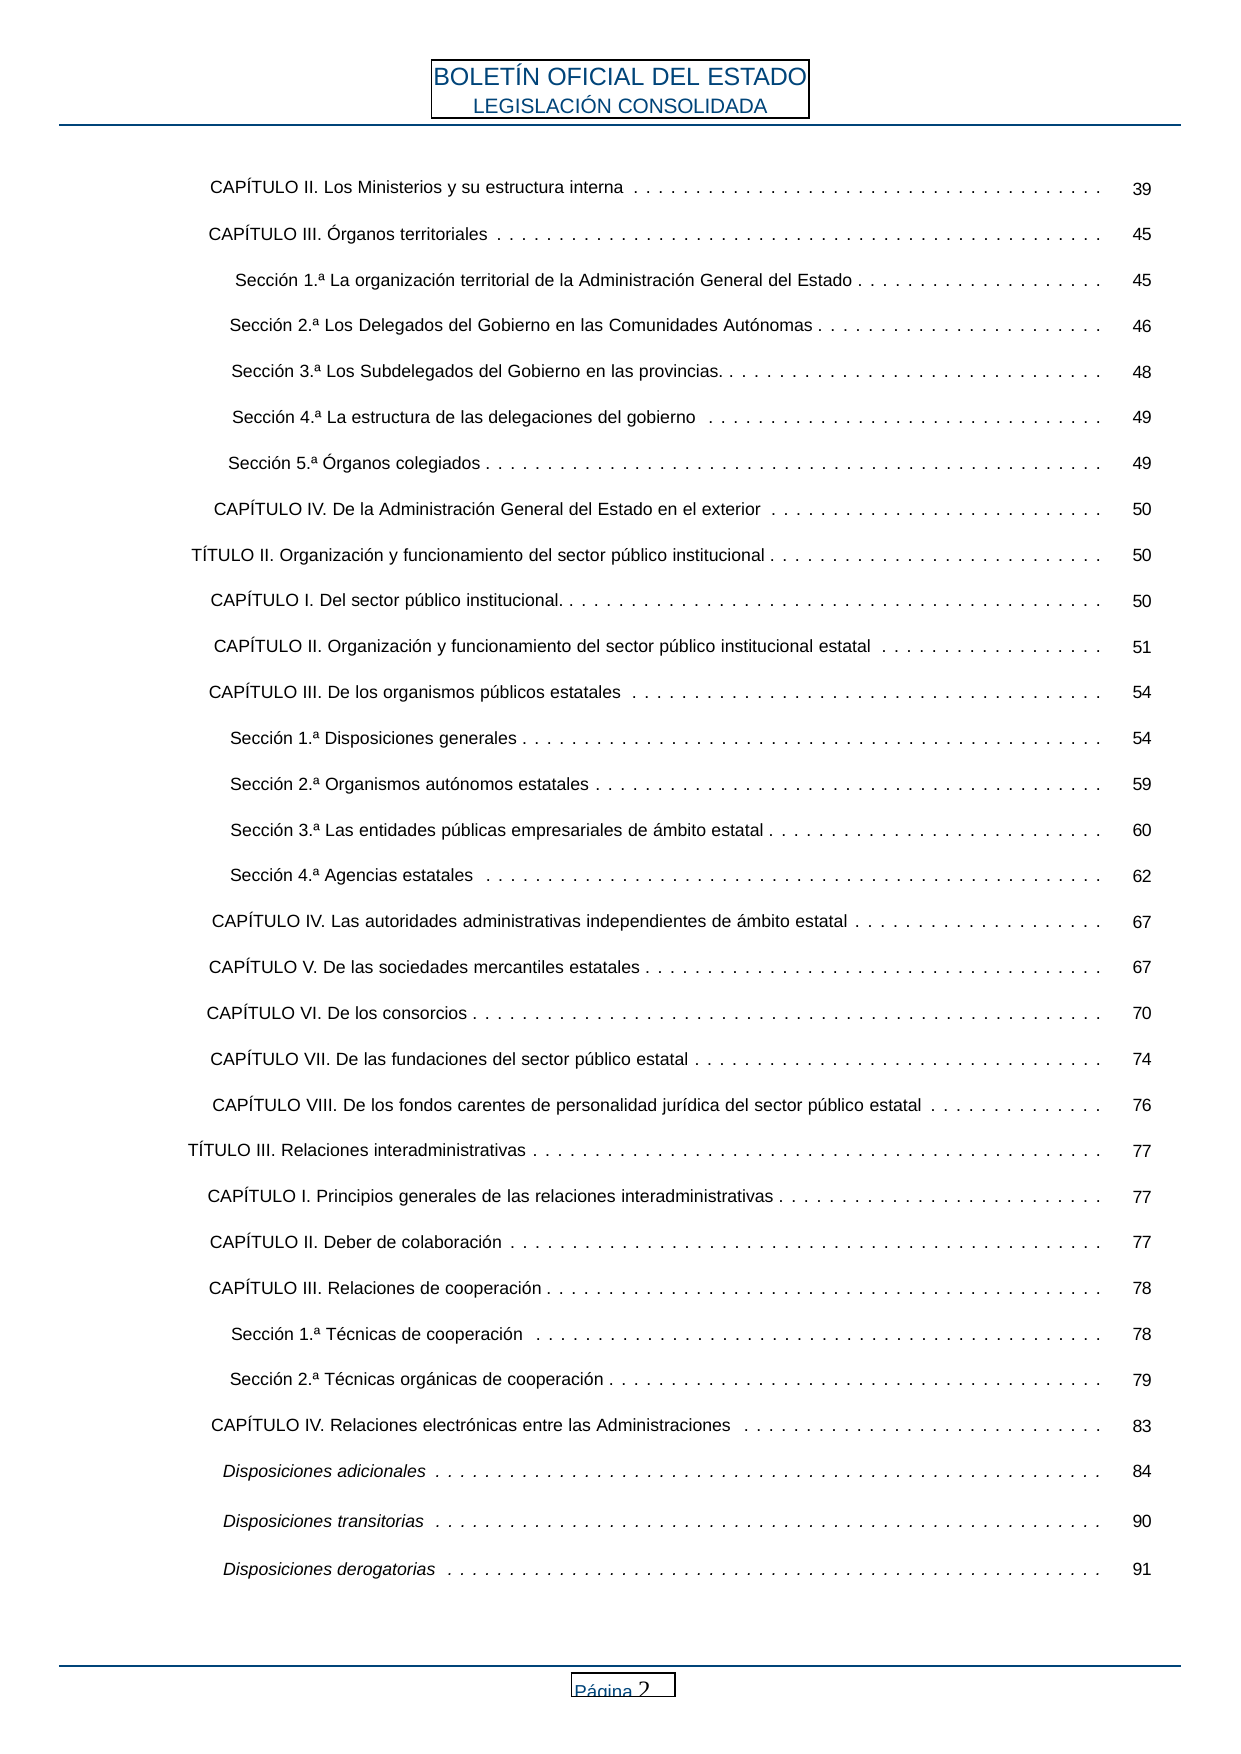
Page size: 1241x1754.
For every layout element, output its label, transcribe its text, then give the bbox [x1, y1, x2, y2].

table_cell Sección 1.ª Técnicas de cooperación . . . . . . . . . . . . . . . . . . . . . . . . . . . . . . . . . . . . . . . . . . . . . . [166, 1311, 1116, 1357]
table_cell Sección 2.ª Los Delegados del Gobierno en las Comunidades Autónomas . . . . . . . . . . . . . . . . . . . . . . . [166, 303, 1116, 349]
table_cell 50 [1116, 578, 1157, 624]
table_cell 77 [1116, 1174, 1157, 1219]
table_cell 67 [1116, 899, 1157, 944]
table_cell 91 [1116, 1546, 1157, 1581]
table_header CAPÍTULO II. Los Ministerios y su estructura interna . . . . . . . . . . . . . . . . . . . . . . . . . . . . . . . . . . . . . . [166, 178, 1116, 211]
table_cell CAPÍTULO VII. De las fundaciones del sector público estatal . . . . . . . . . . . . . . . . . . . . . . . . . . . . . . . . . [166, 1036, 1116, 1082]
table_cell CAPÍTULO II. Deber de colaboración . . . . . . . . . . . . . . . . . . . . . . . . . . . . . . . . . . . . . . . . . . . . . . . . [166, 1220, 1116, 1265]
table_cell Sección 4.ª La estructura de las delegaciones del gobierno . . . . . . . . . . . . . . . . . . . . . . . . . . . . . . . . [166, 395, 1116, 440]
table_cell CAPÍTULO V. De las sociedades mercantiles estatales . . . . . . . . . . . . . . . . . . . . . . . . . . . . . . . . . . . . . [166, 945, 1116, 990]
table_cell 50 [1116, 532, 1157, 578]
table_cell 77 [1116, 1128, 1157, 1174]
table_cell 46 [1116, 303, 1157, 349]
table_cell 60 [1116, 807, 1157, 853]
table_cell CAPÍTULO VI. De los consorcios . . . . . . . . . . . . . . . . . . . . . . . . . . . . . . . . . . . . . . . . . . . . . . . . . . . [166, 990, 1116, 1036]
table_cell 50 [1116, 486, 1157, 532]
table_cell CAPÍTULO III. De los organismos públicos estatales . . . . . . . . . . . . . . . . . . . . . . . . . . . . . . . . . . . . . . [166, 670, 1116, 715]
table_cell Disposiciones derogatorias . . . . . . . . . . . . . . . . . . . . . . . . . . . . . . . . . . . . . . . . . . . . . . . . . . . . . [166, 1546, 1116, 1581]
table_cell CAPÍTULO III. Órganos territoriales . . . . . . . . . . . . . . . . . . . . . . . . . . . . . . . . . . . . . . . . . . . . . . . . . [166, 211, 1116, 257]
table_cell Sección 3.ª Las entidades públicas empresariales de ámbito estatal . . . . . . . . . . . . . . . . . . . . . . . . . . . [166, 807, 1116, 853]
table_cell 67 [1116, 945, 1157, 990]
table_cell 48 [1116, 349, 1157, 394]
table_cell 45 [1116, 211, 1157, 257]
table_cell 84 [1116, 1449, 1157, 1496]
table_cell CAPÍTULO I. Principios generales de las relaciones interadministrativas . . . . . . . . . . . . . . . . . . . . . . . . . . [166, 1174, 1116, 1219]
table_cell 79 [1116, 1357, 1157, 1403]
table_cell CAPÍTULO IV. Las autoridades administrativas independientes de ámbito estatal . . . . . . . . . . . . . . . . . . . . [166, 899, 1116, 944]
table_cell 45 [1116, 257, 1157, 303]
table_cell 54 [1116, 715, 1157, 761]
table_cell CAPÍTULO III. Relaciones de cooperación . . . . . . . . . . . . . . . . . . . . . . . . . . . . . . . . . . . . . . . . . . . . . [166, 1265, 1116, 1311]
table_cell 78 [1116, 1265, 1157, 1311]
table_cell 62 [1116, 853, 1157, 899]
table_cell 77 [1116, 1220, 1157, 1265]
table_cell TÍTULO III. Relaciones interadministrativas . . . . . . . . . . . . . . . . . . . . . . . . . . . . . . . . . . . . . . . . . . . . . . [166, 1128, 1116, 1174]
table_cell 90 [1116, 1496, 1157, 1546]
table_cell Sección 1.ª Disposiciones generales . . . . . . . . . . . . . . . . . . . . . . . . . . . . . . . . . . . . . . . . . . . . . . . [166, 715, 1116, 761]
table_cell 76 [1116, 1082, 1157, 1128]
table_cell Sección 5.ª Órganos colegiados . . . . . . . . . . . . . . . . . . . . . . . . . . . . . . . . . . . . . . . . . . . . . . . . . . [166, 440, 1116, 486]
table_cell Disposiciones transitorias . . . . . . . . . . . . . . . . . . . . . . . . . . . . . . . . . . . . . . . . . . . . . . . . . . . . . . [166, 1496, 1116, 1546]
table_cell TÍTULO II. Organización y funcionamiento del sector público institucional . . . . . . . . . . . . . . . . . . . . . . . . . . . [166, 532, 1116, 578]
table_header 39 [1116, 178, 1157, 211]
table_cell 49 [1116, 395, 1157, 440]
table_cell CAPÍTULO IV. De la Administración General del Estado en el exterior . . . . . . . . . . . . . . . . . . . . . . . . . . . [166, 486, 1116, 532]
table_cell 51 [1116, 624, 1157, 669]
table_cell 78 [1116, 1311, 1157, 1357]
table_cell 59 [1116, 761, 1157, 807]
table_cell Disposiciones adicionales . . . . . . . . . . . . . . . . . . . . . . . . . . . . . . . . . . . . . . . . . . . . . . . . . . . . . . [166, 1449, 1116, 1496]
table_cell Sección 4.ª Agencias estatales . . . . . . . . . . . . . . . . . . . . . . . . . . . . . . . . . . . . . . . . . . . . . . . . . . [166, 853, 1116, 899]
table_cell 83 [1116, 1403, 1157, 1448]
table_cell 70 [1116, 990, 1157, 1036]
table_cell CAPÍTULO VIII. De los fondos carentes de personalidad jurídica del sector público estatal . . . . . . . . . . . . . . [166, 1082, 1116, 1128]
table_cell CAPÍTULO I. Del sector público institucional. . . . . . . . . . . . . . . . . . . . . . . . . . . . . . . . . . . . . . . . . . . . [166, 578, 1116, 624]
table_cell 74 [1116, 1036, 1157, 1082]
table_cell CAPÍTULO II. Organización y funcionamiento del sector público institucional estatal . . . . . . . . . . . . . . . . . . [166, 624, 1116, 669]
table_cell 54 [1116, 670, 1157, 715]
table_cell CAPÍTULO IV. Relaciones electrónicas entre las Administraciones . . . . . . . . . . . . . . . . . . . . . . . . . . . . . [166, 1403, 1116, 1448]
table_cell Sección 3.ª Los Subdelegados del Gobierno en las provincias. . . . . . . . . . . . . . . . . . . . . . . . . . . . . . . [166, 349, 1116, 394]
table_cell Sección 2.ª Técnicas orgánicas de cooperación . . . . . . . . . . . . . . . . . . . . . . . . . . . . . . . . . . . . . . . . [166, 1357, 1116, 1403]
table_cell Sección 1.ª La organización territorial de la Administración General del Estado . . . . . . . . . . . . . . . . . . . . [166, 257, 1116, 303]
table_cell 49 [1116, 440, 1157, 486]
table_cell Sección 2.ª Organismos autónomos estatales . . . . . . . . . . . . . . . . . . . . . . . . . . . . . . . . . . . . . . . . . [166, 761, 1116, 807]
